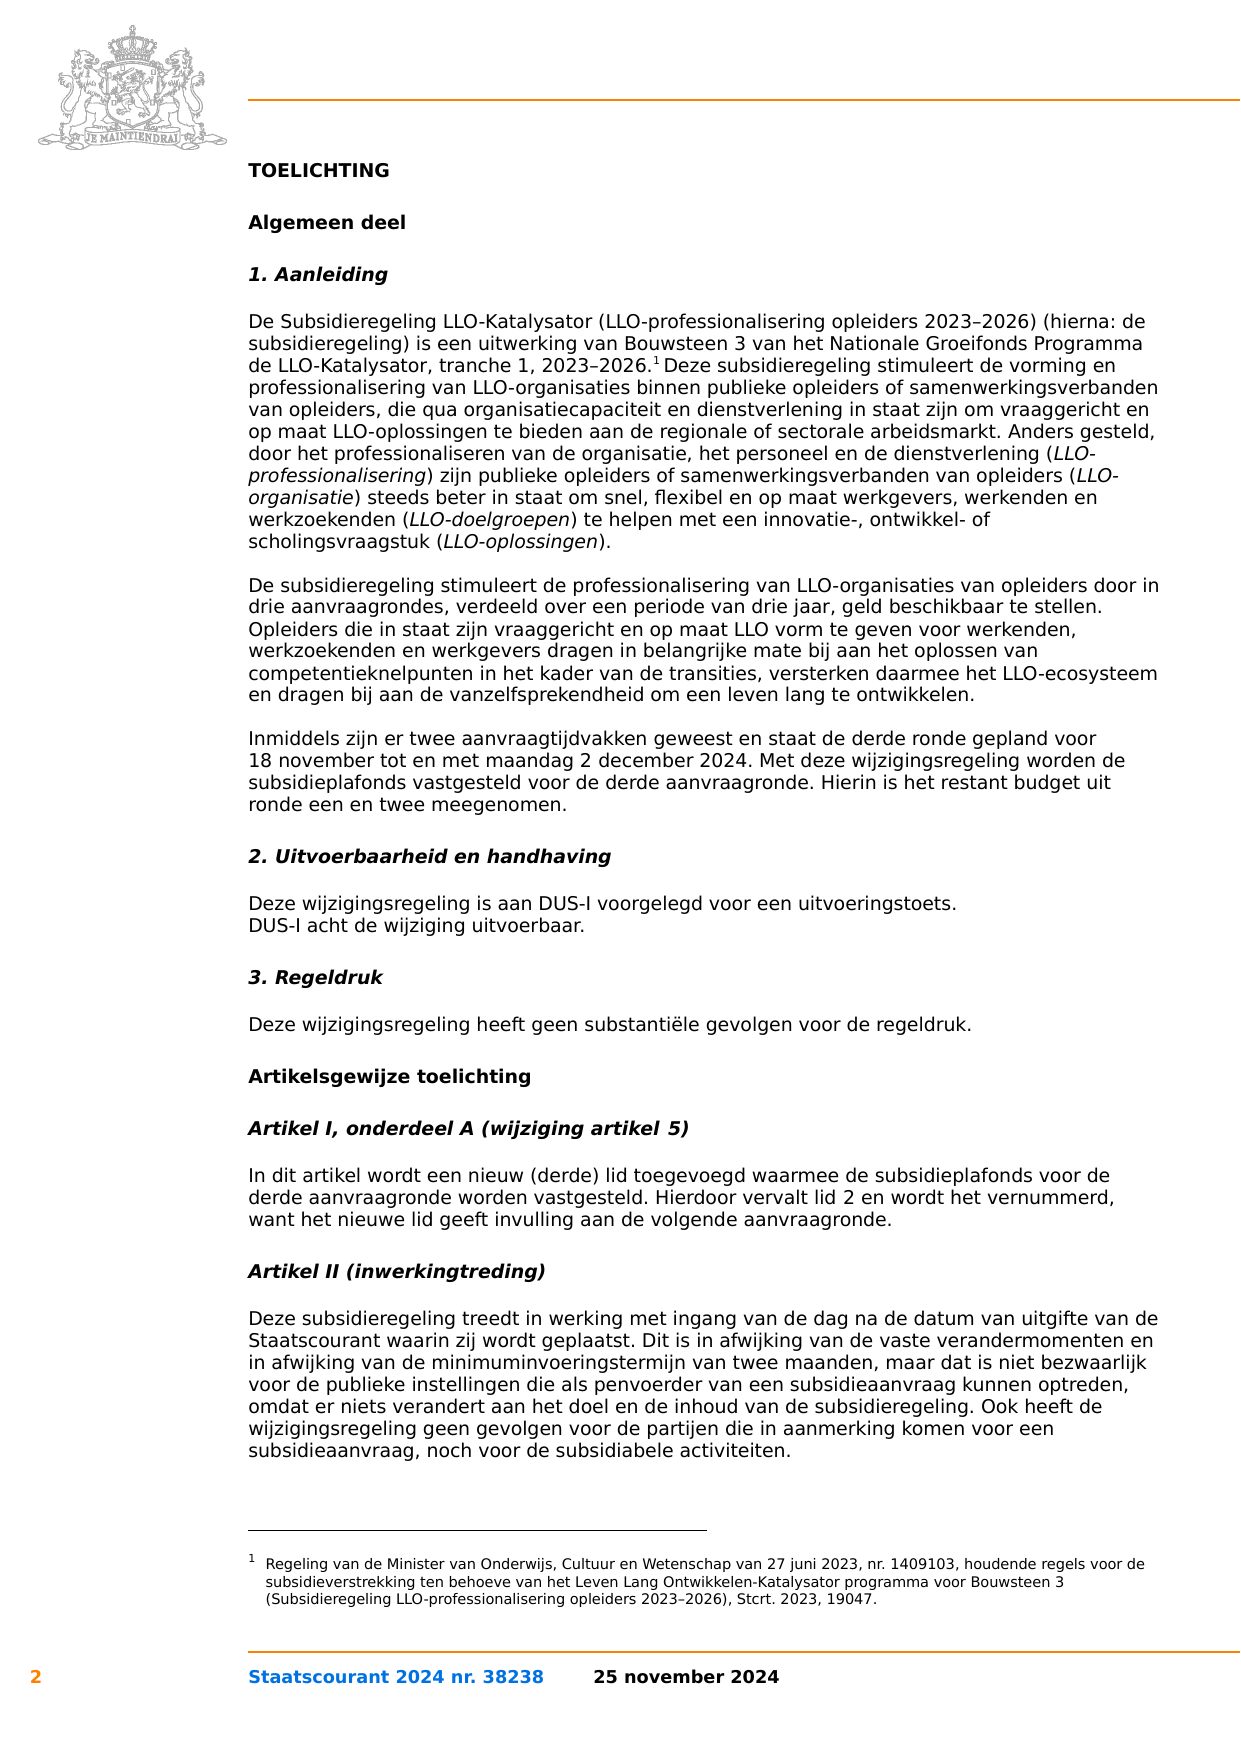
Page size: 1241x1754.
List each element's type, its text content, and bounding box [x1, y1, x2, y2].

text De subsidieregeling stimuleert de professionalisering van LLO-organisaties van opleiders door in drie aanvraagrondes, verdeeld over een periode van drie jaar, geld beschikbaar te stellen. Opleiders die in staat zijn vraaggericht en op maat LLO vorm te geven voor werkenden, werkzoekenden en werkgevers dragen in belangrijke mate bij aan het oplossen van competentieknelpunten in het kader van de transities, versterken daarmee het LLO-ecosysteem en dragen bij aan de vanzelfsprekendheid om een leven lang te ontwikkelen. [248, 574, 1163, 706]
text Deze subsidieregeling treedt in werking met ingang van de dag na de datum van uitgifte van de Staatscourant waarin zij wordt geplaatst. Dit is in afwijking van de vaste verandermomenten en in afwijking van de minimuminvoeringstermijn van twee maanden, maar dat is niet bezwaarlijk voor de publieke instellingen die als penvoerder van een subsidieaanvraag kunnen optreden, omdat er niets verandert aan het doel en de inhoud van de subsidieregeling. Ook heeft de wijzigingsregeling geen gevolgen voor de partijen die in aanmerking komen voor een subsidieaanvraag, noch voor de subsidiabele activiteiten. [248, 1308, 1163, 1462]
subtitle TOELICHTING [248, 160, 1163, 182]
subtitle 1. Aanleiding [248, 264, 1163, 286]
text DUS-I acht de wijziging uitvoerbaar. [248, 915, 1163, 937]
subtitle 3. Regeldruk [248, 967, 1163, 989]
text De Subsidieregeling LLO-Katalysator (LLO-professionalisering opleiders 2023–2026) (hierna: de subsidieregeling) is een uitwerking van Bouwsteen 3 van het Nationale Groeifonds Programma de LLO-Katalysator, tranche 1, 2023–2026.Deze subsidieregeling stimuleert de vorming en professionalisering van LLO-organisaties binnen publieke opleiders of samenwerkingsverbanden van opleiders, die qua organisatiecapaciteit en dienstverlening in staat zijn om vraaggericht en op maat LLO-oplossingen te bieden aan de regionale of sectorale arbeidsmarkt. Anders gesteld, door het professionaliseren van de organisatie, het personeel en de dienstverlening (LLO-professionalisering) zijn publieke opleiders of samenwerkingsverbanden van opleiders (LLO-organisatie) steeds beter in staat om snel, flexibel en op maat werkgevers, werkenden en werkzoekenden (LLO-doelgroepen) te helpen met een innovatie-, ontwikkel- of scholingsvraagstuk (LLO-oplossingen). [248, 311, 1163, 553]
subtitle Algemeen deel [248, 212, 1163, 234]
subtitle Artikelsgewijze toelichting [248, 1066, 1163, 1088]
subtitle Artikel I, onderdeel A (wijziging artikel 5) [248, 1118, 1163, 1140]
subtitle Artikel II (inwerkingtreding) [248, 1261, 1163, 1283]
text Regeling van de Minister van Onderwijs, Cultuur en Wetenschap van 27 juni 2023, nr. 1409103, houdende regels voor de subsidieverstrekking ten behoeve van het Leven Lang Ontwikkelen-Katalysator programma voor Bouwsteen 3 (Subsidieregeling LLO-professionalisering opleiders 2023–2026), Stcrt. 2023, 19047. [248, 1552, 1163, 1608]
text Deze wijzigingsregeling is aan DUS-I voorgelegd voor een uitvoeringstoets. [248, 893, 1163, 915]
text In dit artikel wordt een nieuw (derde) lid toegevoegd waarmee de subsidieplafonds voor de derde aanvraagronde worden vastgesteld. Hierdoor vervalt lid 2 en wordt het vernummerd, want het nieuwe lid geeft invulling aan de volgende aanvraagronde. [248, 1165, 1163, 1231]
subtitle 2. Uitvoerbaarheid en handhaving [248, 846, 1163, 868]
text Deze wijzigingsregeling heeft geen substantiële gevolgen voor de regeldruk. [248, 1014, 1163, 1036]
picture [38, 25, 227, 150]
text Inmiddels zijn er twee aanvraagtijdvakken geweest en staat de derde ronde gepland voor 18 november tot en met maandag 2 december 2024. Met deze wijzigingsregeling worden de subsidieplafonds vastgesteld voor de derde aanvraagronde. Hierin is het restant budget uit ronde een en twee meegenomen. [248, 728, 1163, 816]
